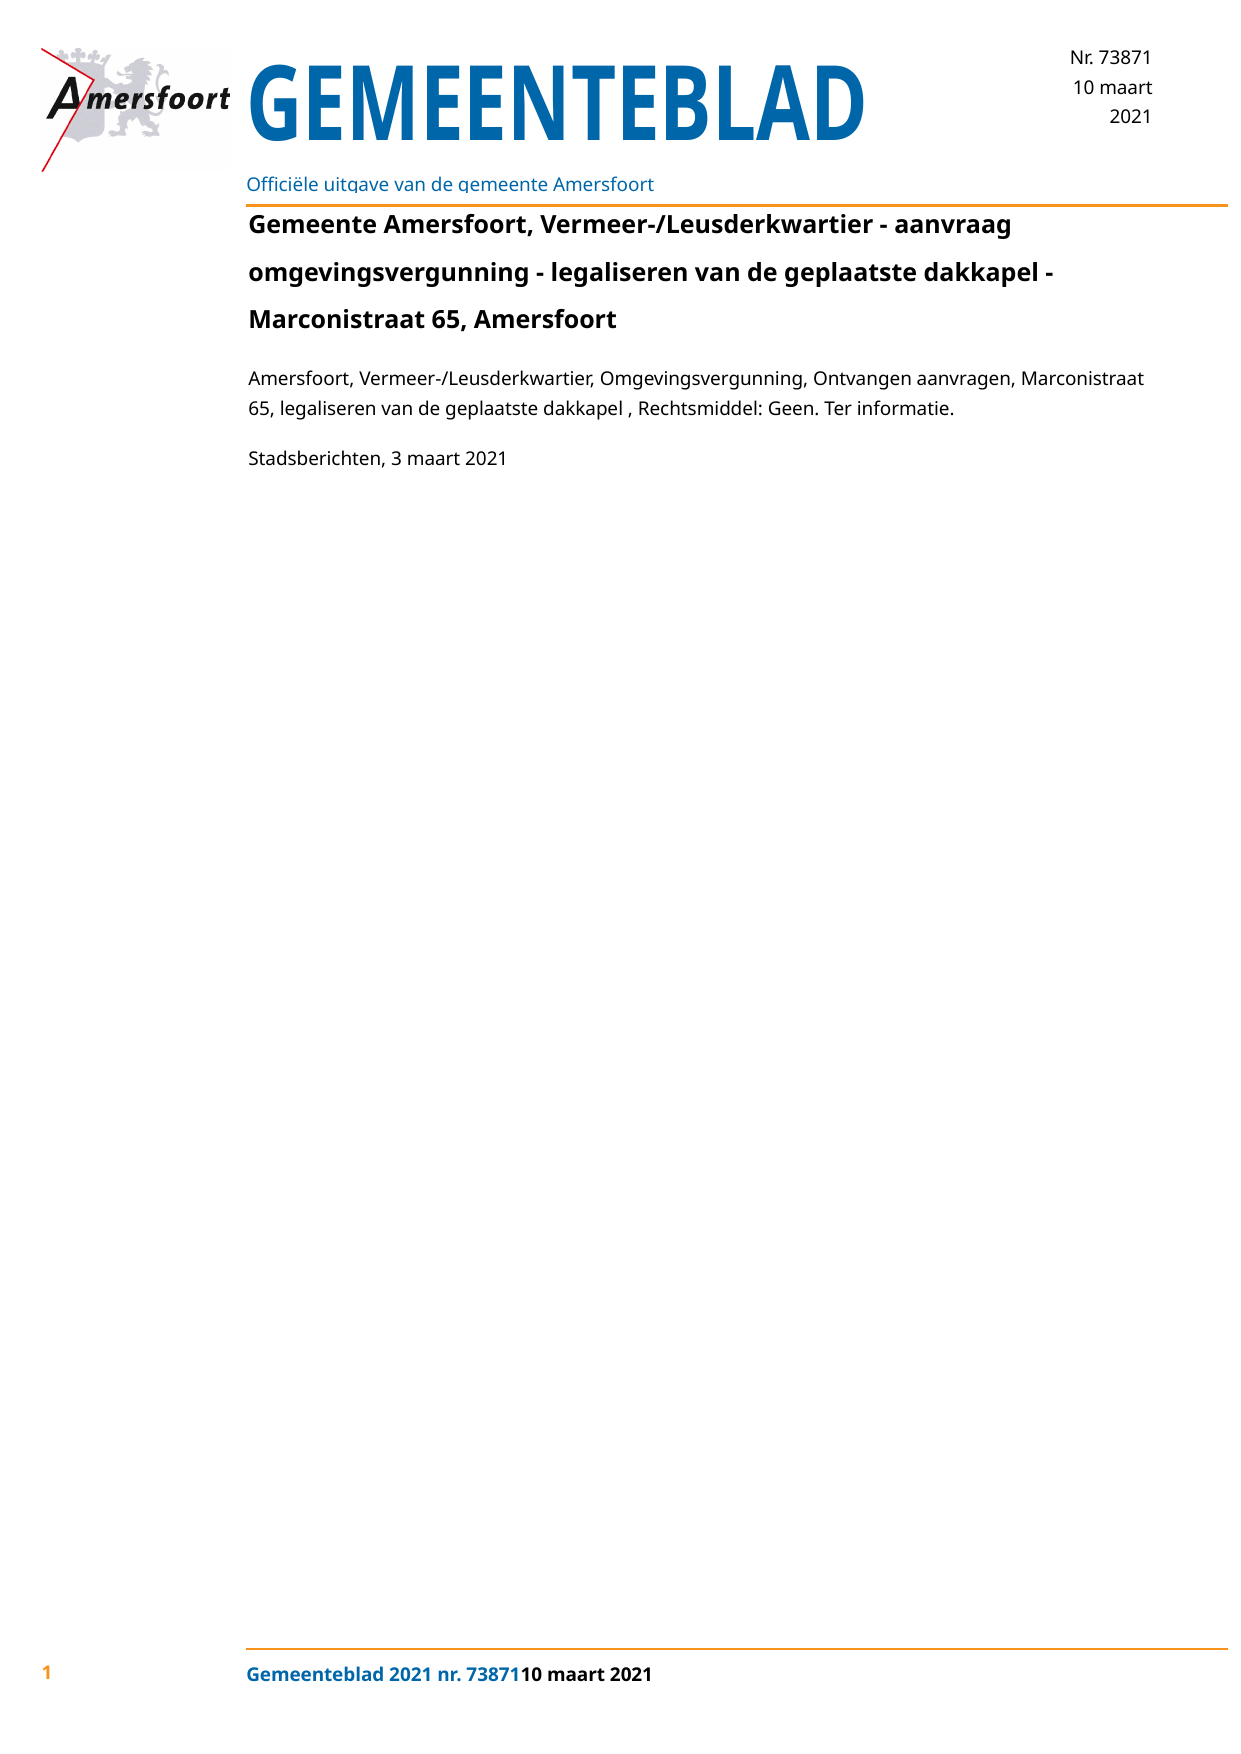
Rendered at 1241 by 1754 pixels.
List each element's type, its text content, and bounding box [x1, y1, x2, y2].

text Amersfoort, Vermeer-/Leusderkwartier, Omgevingsvergunning, Ontvangen aanvragen, Marconistraat 65, legaliseren van de geplaatste dakkapel , Rechtsmiddel: Geen. Ter informatie. [248, 366, 1152, 421]
picture [41, 47, 231, 172]
text Gemeente Amersfoort, Vermeer-/Leusderkwartier - aanvraag omgevingsvergunning - legaliseren van de geplaatste dakkapel - Marconistraat 65, Amersfoort [248, 207, 1152, 336]
text Stadsberichten, 3 maart 2021 [248, 446, 1152, 471]
